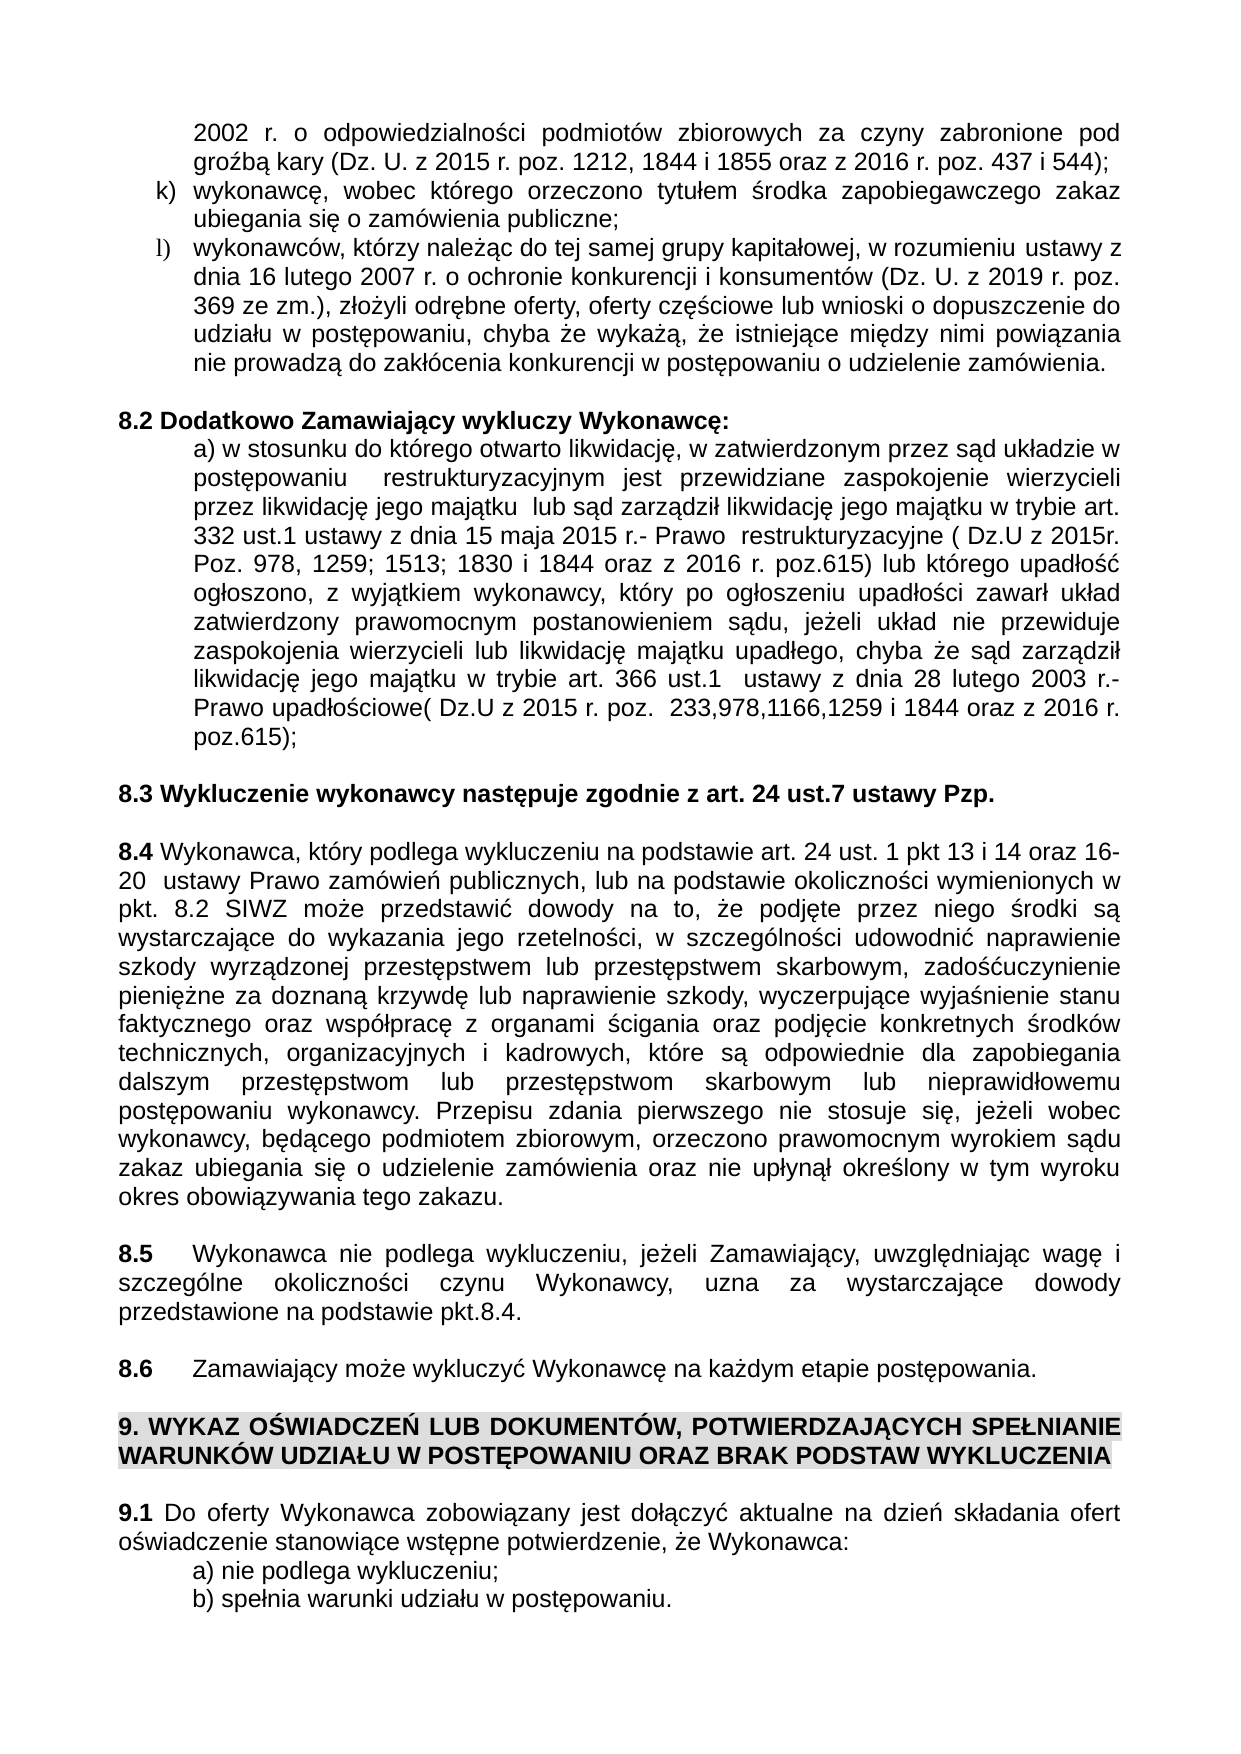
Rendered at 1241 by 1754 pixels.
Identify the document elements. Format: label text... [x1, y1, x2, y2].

list 2002 r. o odpowiedzialności podmiotów zbiorowych za czyny zabronione pod groźbą kary (Dz. U. z 2015 r. poz. 1212, 1844 i 1855 oraz z 2016 r. poz. 437 i 544); [156, 118, 1122, 176]
text 9. WYKAZ OŚWIADCZEŃ LUB DOKUMENTÓW, POTWIERDZAJĄCYCH SPEŁNIANIE WARUNKÓW UDZIAŁU W POSTĘPOWANIU ORAZ BRAK PODSTAW WYKLUCZENIA [118, 1412, 1122, 1469]
list 8.4 Wykonawca, który podlega wykluczeniu na podstawie art. 24 ust. 1 pkt 13 i 14 oraz 16-20 ustawy Prawo zamówień publicznych, lub na podstawie okoliczności wymienionych w pkt. 8.2 SIWZ może przedstawić dowody na to, że podjęte przez niego środki są wystarczające do wykazania jego rzetelności, w szczególności udowodnić naprawienie szkody wyrządzonej przestępstwem lub przestępstwem skarbowym, zadośćuczynienie pieniężne za doznaną krzywdę lub naprawienie szkody, wyczerpujące wyjaśnienie stanu faktycznego oraz współpracę z organami ścigania oraz podjęcie konkretnych środków technicznych, organizacyjnych i kadrowych, które są odpowiednie dla zapobiegania dalszym przestępstwom lub przestępstwom skarbowym lub nieprawidłowemu postępowaniu wykonawcy. Przepisu zdania pierwszego nie stosuje się, jeżeli wobec wykonawcy, będącego podmiotem zbiorowym, orzeczono prawomocnym wyrokiem sądu zakaz ubiegania się o udzielenie zamówienia oraz nie upłynął określony w tym wyroku okres obowiązywania tego zakazu. [118, 837, 1122, 1211]
list 8.2 Dodatkowo Zamawiający wykluczy Wykonawcę: [118, 406, 1122, 434]
list wykonawcę, wobec którego orzeczono tytułem środka zapobiegawczego zakaz ubiegania się o zamówienia publiczne; [156, 176, 1122, 233]
list 8.5 Wykonawca nie podlega wykluczeniu, jeżeli Zamawiający, uwzględniając wagę i szczególne okoliczności czynu Wykonawcy, uzna za wystarczające dowody przedstawione na podstawie pkt.8.4. [118, 1239, 1122, 1326]
list a) w stosunku do którego otwarto likwidację, w zatwierdzonym przez sąd układzie w postępowaniu restrukturyzacyjnym jest przewidziane zaspokojenie wierzycieli przez likwidację jego majątku lub sąd zarządził likwidację jego majątku w trybie art. 332 ust.1 ustawy z dnia 15 maja 2015 r.- Prawo restrukturyzacyjne ( Dz.U z 2015r. Poz. 978, 1259; 1513; 1830 i 1844 oraz z 2016 r. poz.615) lub którego upadłość ogłoszono, z wyjątkiem wykonawcy, który po ogłoszeniu upadłości zawarł układ zatwierdzony prawomocnym postanowieniem sądu, jeżeli układ nie przewiduje zaspokojenia wierzycieli lub likwidację majątku upadłego, chyba że sąd zarządził likwidację jego majątku w trybie art. 366 ust.1 ustawy z dnia 28 lutego 2003 r.- Prawo upadłościowe( Dz.U z 2015 r. poz. 233,978,1166,1259 i 1844 oraz z 2016 r. poz.615); [156, 434, 1122, 751]
text 9.1 Do oferty Wykonawca zobowiązany jest dołączyć aktualne na dzień składania ofert oświadczenie stanowiące wstępne potwierdzenie, że Wykonawca: [118, 1498, 1122, 1556]
text b) spełnia warunki udziału w postępowaniu. [118, 1584, 1122, 1613]
list 8.6 Zamawiający może wykluczyć Wykonawcę na każdym etapie postępowania. [118, 1354, 1122, 1383]
list 8.3 Wykluczenie wykonawcy następuje zgodnie z art. 24 ust.7 ustawy Pzp. [118, 779, 1122, 808]
text a) nie podlega wykluczeniu; [118, 1556, 1122, 1584]
list wykonawców, którzy należąc do tej samej grupy kapitałowej, w rozumieniu ustawy z dnia 16 lutego 2007 r. o ochronie konkurencji i konsumentów (Dz. U. z 2019 r. poz. 369 ze zm.), złożyli odrębne oferty, oferty częściowe lub wnioski o dopuszczenie do udziału w postępowaniu, chyba że wykażą, że istniejące między nimi powiązania nie prowadzą do zakłócenia konkurencji w postępowaniu o udzielenie zamówienia. [156, 233, 1122, 377]
